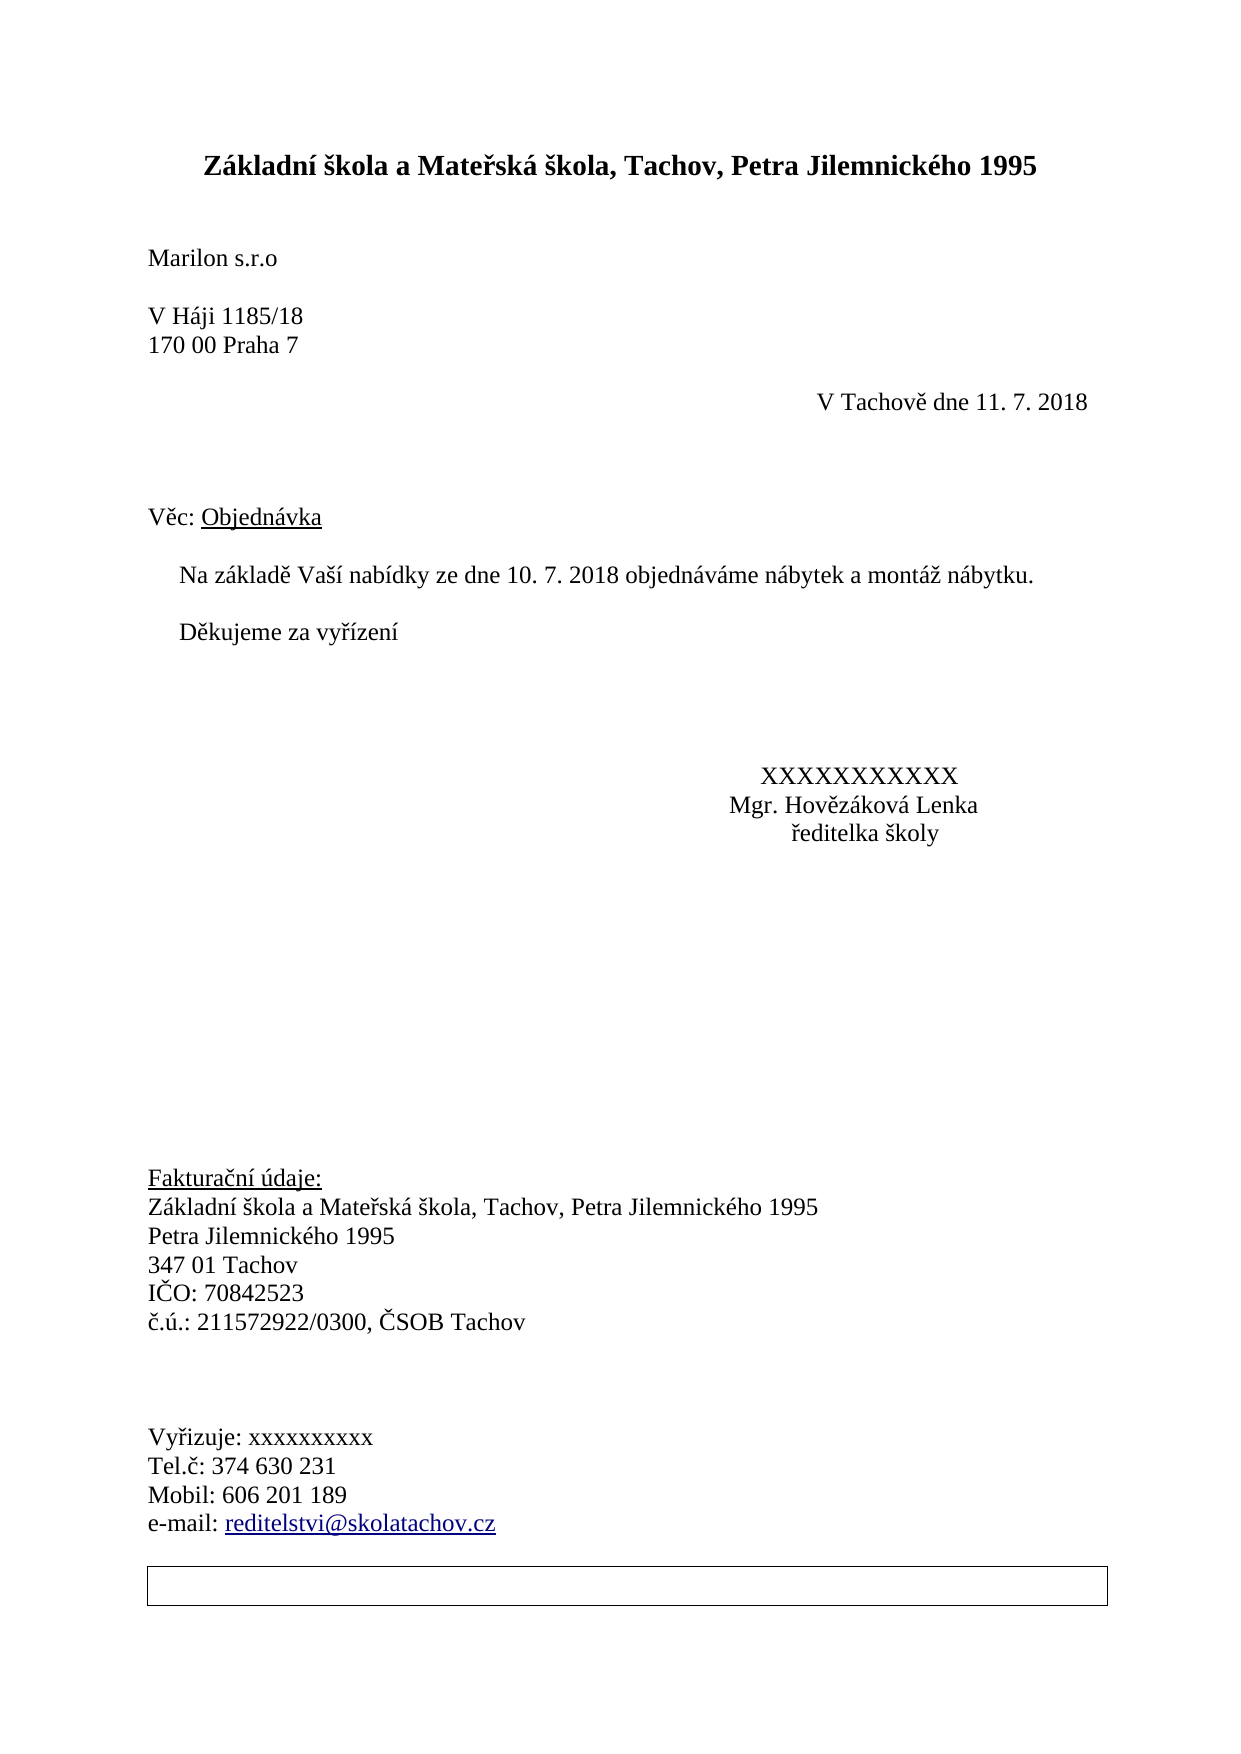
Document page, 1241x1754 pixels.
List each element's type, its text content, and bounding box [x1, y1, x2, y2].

text Mobil: 606 201 189 [148, 1480, 1093, 1508]
text Marilon s.r.o [148, 243, 1093, 272]
text V Tachově dne 11. 7. 2018 [148, 387, 1093, 416]
text e-mail: reditelstvi@skolatachov.cz [148, 1508, 1093, 1537]
text V Háji 1185/18 [148, 301, 1093, 330]
text Děkujeme za vyřízení [148, 617, 1093, 646]
text Na základě Vaší nabídky ze dne 10. 7. 2018 objednáváme nábytek a montáž nábytku. [148, 560, 1093, 588]
text XXXXXXXXXXX [148, 761, 1093, 790]
text Základní škola a Mateřská škola, Tachov, Petra Jilemnického 1995 [148, 148, 1093, 181]
text Petra Jilemnického 1995 [148, 1221, 1093, 1250]
text Základní škola a Mateřská škola, Tachov, Petra Jilemnického 1995 [148, 1192, 1093, 1221]
text 170 00 Praha 7 [148, 330, 1093, 358]
text Věc: Objednávka [148, 502, 1093, 531]
table_header [148, 1567, 1107, 1605]
text 347 01 Tachov [148, 1250, 1093, 1278]
text Fakturační údaje: [148, 1163, 1093, 1192]
text Mgr. Hovězáková Lenka [148, 790, 1093, 818]
text IČO: 70842523 [148, 1278, 1093, 1307]
text Tel.č: 374 630 231 [148, 1451, 1093, 1480]
text ředitelka školy [148, 818, 1093, 847]
text č.ú.: 211572922/0300, ČSOB Tachov [148, 1307, 1093, 1336]
text Vyřizuje: xxxxxxxxxx [148, 1422, 1093, 1451]
